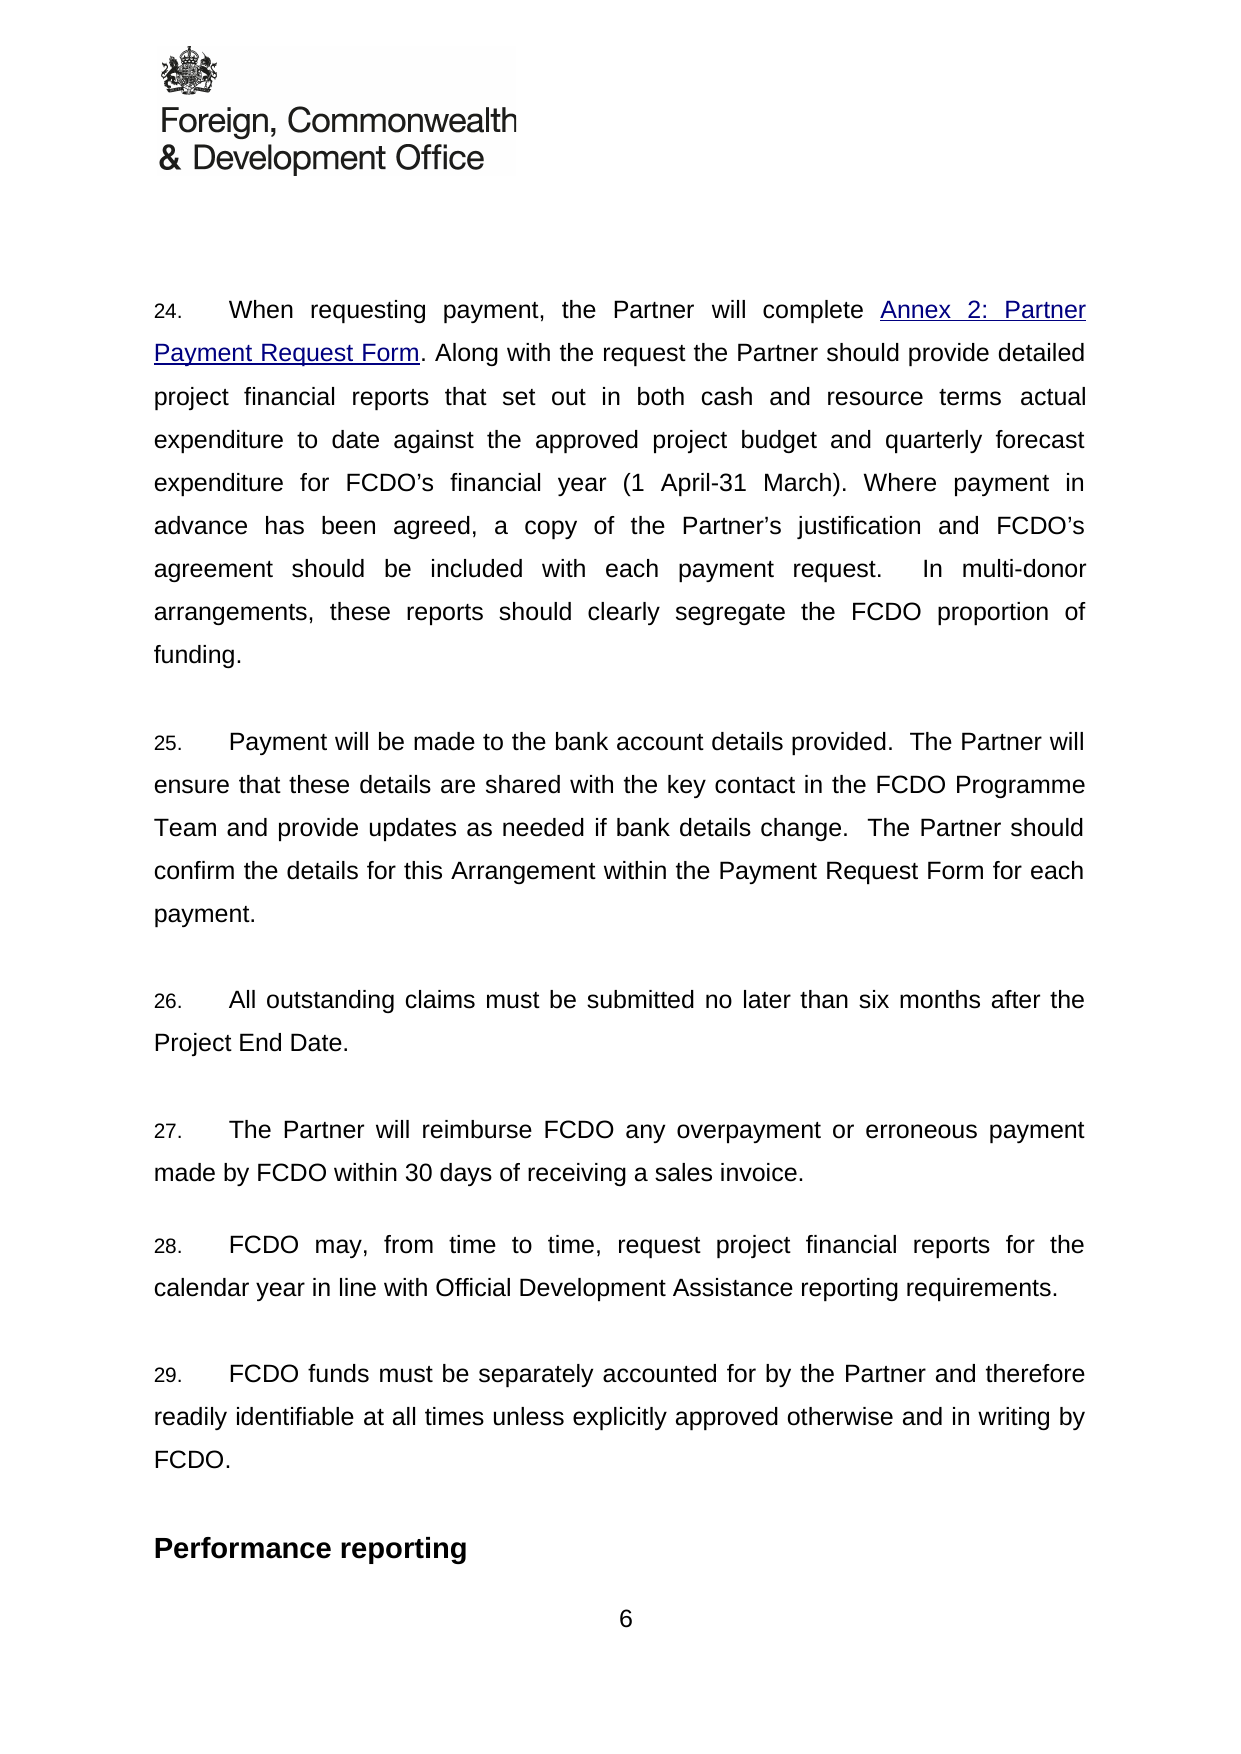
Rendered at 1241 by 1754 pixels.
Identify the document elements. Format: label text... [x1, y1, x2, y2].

list All outstanding claims must be submitted no later than six months after the Project End Date. [153, 985, 1087, 1057]
list FCDO funds must be separately accounted for by the Partner and therefore readily identifiable at all times unless explicitly approved otherwise and in writing by FCDO. [153, 1359, 1087, 1474]
list When requesting payment, the Partner will complete Annex 2: Partner Payment Request Form. Along with the request the Partner should provide detailed project financial reports that set out in both cash and resource terms actual expenditure to date against the approved project budget and quarterly forecast expenditure for FCDO’s financial year (1 April-31 March). Where payment in advance has been agreed, a copy of the Partner’s justification and FCDO’s agreement should be included with each payment request. In multi-donor arrangements, these reports should clearly segregate the FCDO proportion of funding. [153, 295, 1087, 669]
list Payment will be made to the bank account details provided. The Partner will ensure that these details are shared with the key contact in the FCDO Programme Team and provide updates as needed if bank details change. The Partner should confirm the details for this Arrangement within the Payment Request Form for each payment. [153, 727, 1087, 928]
list The Partner will reimburse FCDO any overpayment or erroneous payment made by FCDO within 30 days of receiving a sales invoice. [153, 1115, 1087, 1187]
text Performance reporting [153, 1532, 1087, 1565]
list FCDO may, from time to time, request project financial reports for the calendar year in line with Official Development Assistance reporting requirements. [153, 1230, 1087, 1302]
